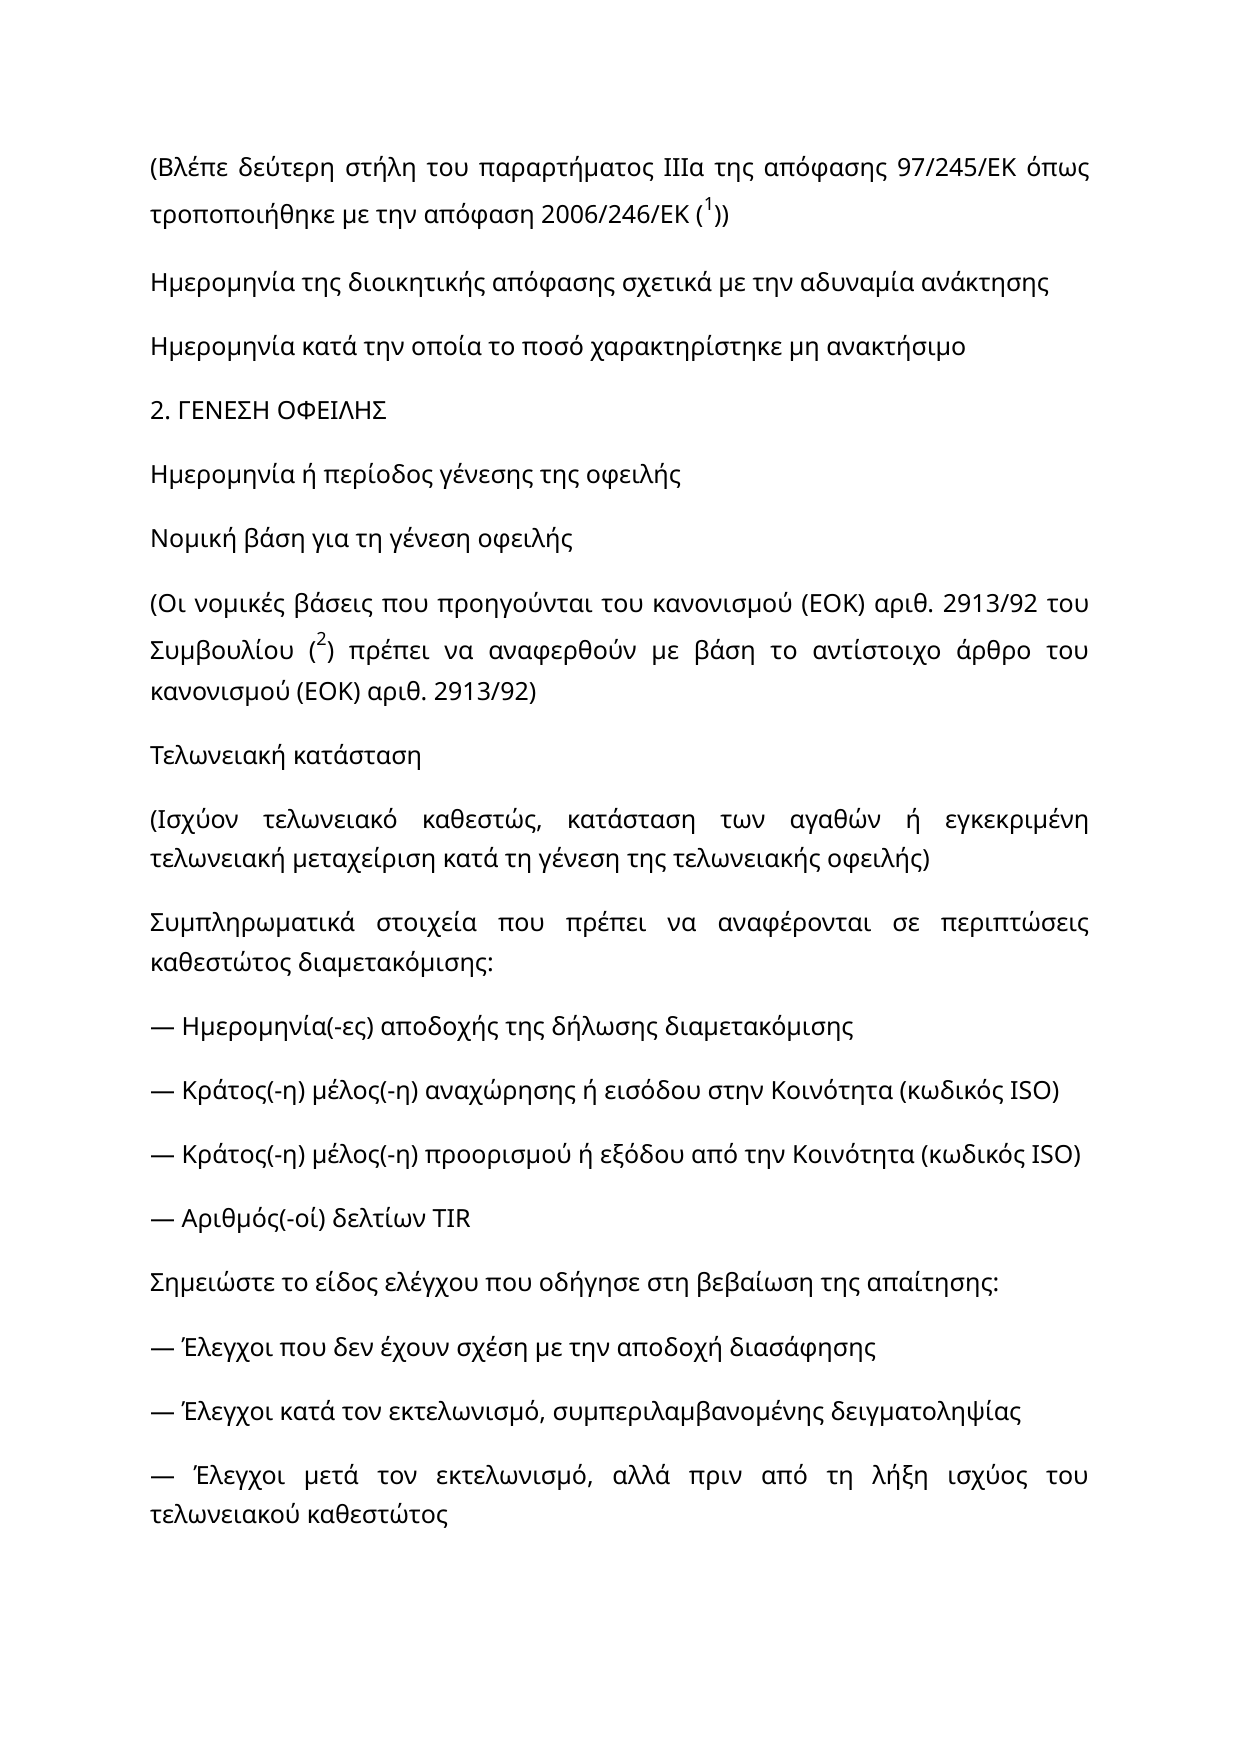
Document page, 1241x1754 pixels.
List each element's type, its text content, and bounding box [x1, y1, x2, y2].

text Ημερομηνία της διοικητικής απόφασης σχετικά με την αδυναμία ανάκτησης [150, 264, 1090, 298]
text 2. ΓΕΝΕΣΗ ΟΦΕΙΛΗΣ [150, 393, 1090, 427]
text — Κράτος(-η) μέλος(-η) προορισμού ή εξόδου από την Κοινότητα (κωδικός ISO) [150, 1137, 1090, 1171]
text Τελωνειακή κατάσταση [150, 737, 1090, 772]
text — Έλεγχοι μετά τον εκτελωνισμό, αλλά πριν από τη λήξη ισχύος του τελωνειακού καθεστώτος [150, 1457, 1090, 1531]
text Σημειώστε το είδος ελέγχου που οδήγησε στη βεβαίωση της απαίτησης: [150, 1265, 1090, 1299]
text — Ημερομηνία(-ες) αποδοχής της δήλωσης διαμετακόμισης [150, 1008, 1090, 1042]
text (Οι νομικές βάσεις που προηγούνται του κανονισμού (ΕΟΚ) αριθ. 2913/92 του Συμβουλίου (2) πρέπει να αναφερθούν με βάση το αντίστοιχο άρθρο του κανονισμού (ΕΟΚ) αριθ. 2913/92) [150, 585, 1090, 707]
text (Βλέπε δεύτερη στήλη του παραρτήματος ΙΙΙα της απόφασης 97/245/ΕΚ όπως τροποποιήθηκε με την απόφαση 2006/246/ΕΚ (1)) [150, 150, 1090, 233]
text — Αριθμός(-οί) δελτίων TIR [150, 1201, 1090, 1235]
text Συμπληρωματικά στοιχεία που πρέπει να αναφέρονται σε περιπτώσεις καθεστώτος διαμετακόμισης: [150, 905, 1090, 978]
text Ημερομηνία κατά την οποία το ποσό χαρακτηρίστηκε μη ανακτήσιμο [150, 328, 1090, 363]
text — Έλεγχοι που δεν έχουν σχέση με την αποδοχή διασάφησης [150, 1329, 1090, 1363]
text — Κράτος(-η) μέλος(-η) αναχώρησης ή εισόδου στην Κοινότητα (κωδικός ISO) [150, 1072, 1090, 1107]
text Νομική βάση για τη γένεση οφειλής [150, 521, 1090, 555]
text (Ισχύον τελωνειακό καθεστώς, κατάσταση των αγαθών ή εγκεκριμένη τελωνειακή μεταχείριση κατά τη γένεση της τελωνειακής οφειλής) [150, 802, 1090, 875]
text Ημερομηνία ή περίοδος γένεσης της οφειλής [150, 457, 1090, 491]
text — Έλεγχοι κατά τον εκτελωνισμό, συμπεριλαμβανομένης δειγματοληψίας [150, 1393, 1090, 1427]
